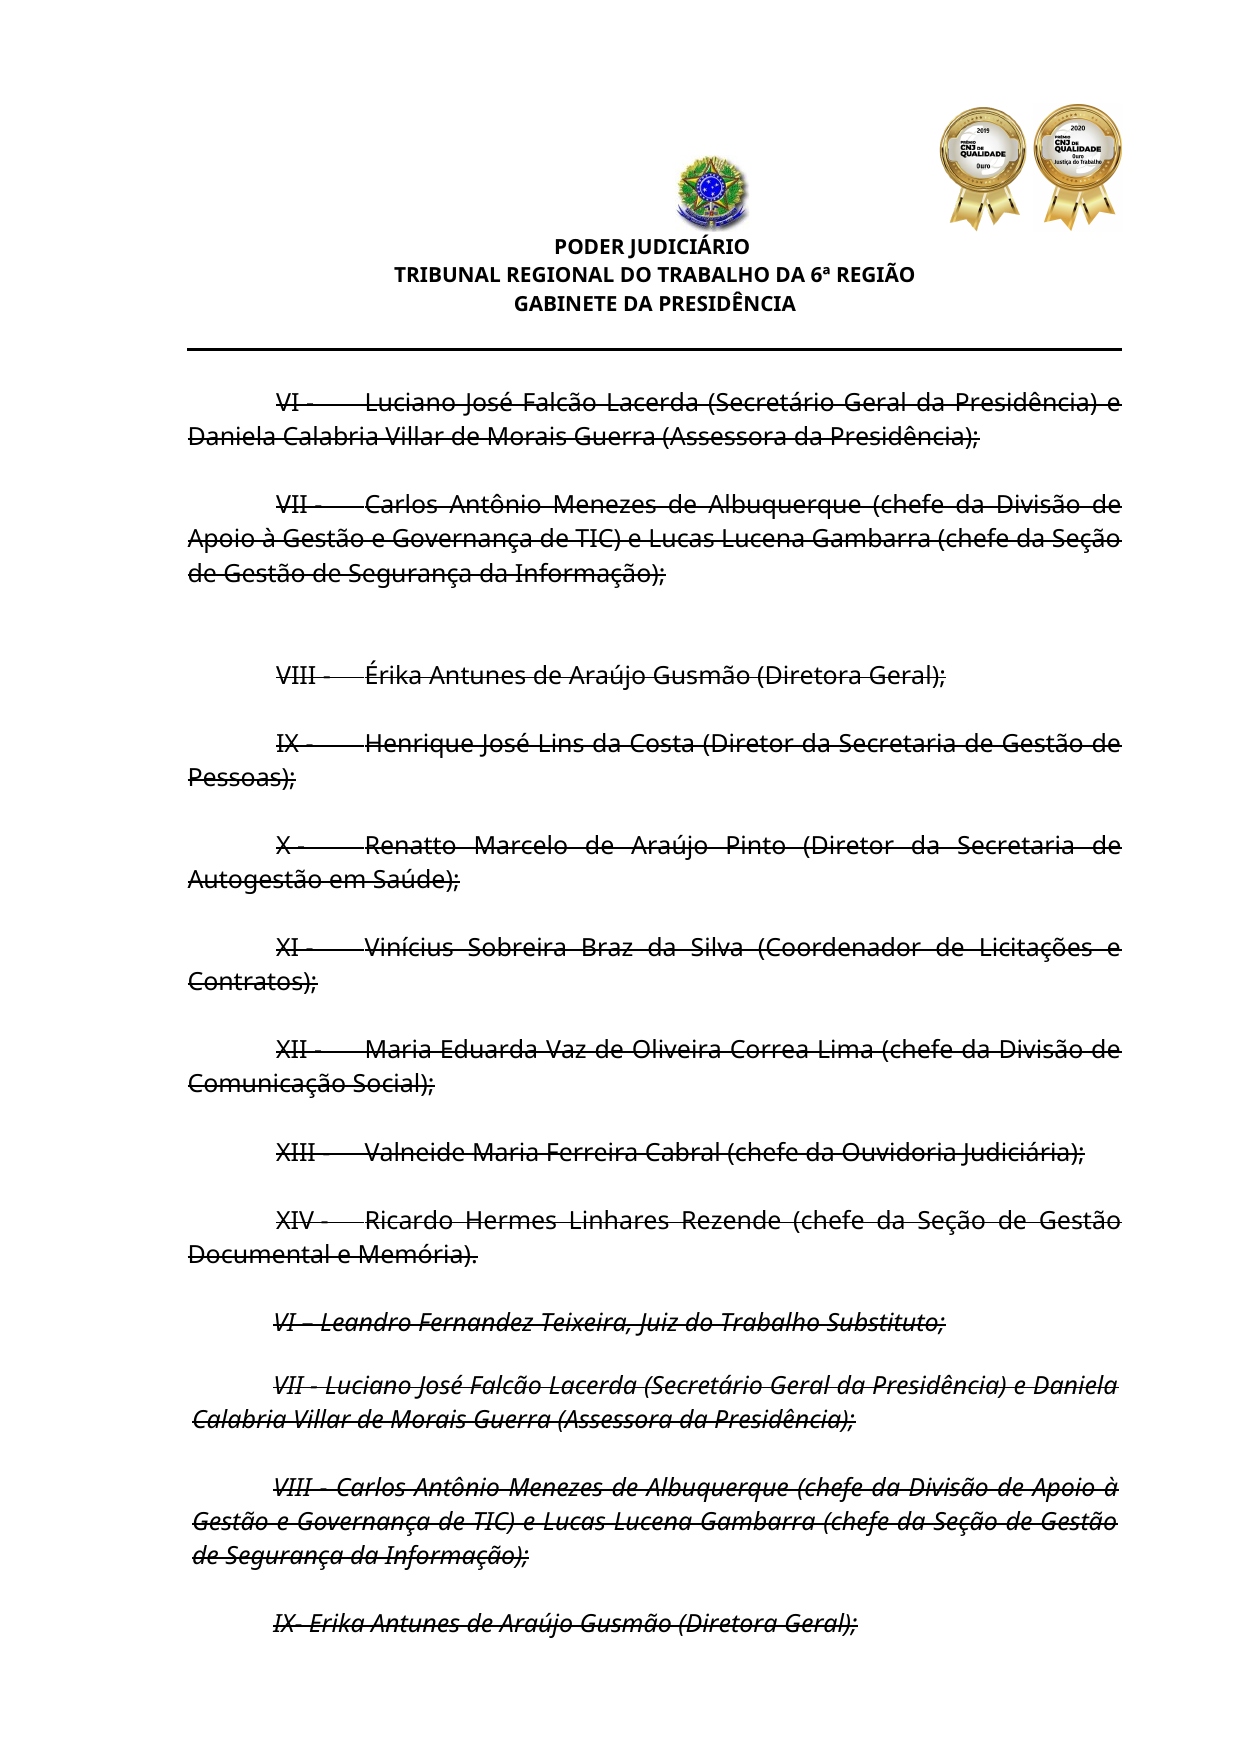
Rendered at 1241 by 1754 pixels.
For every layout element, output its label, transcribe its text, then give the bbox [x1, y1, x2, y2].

text VII - Luciano José Falcão Lacerda (Secretário Geral da Presidência) e Daniela Calabria Villar de Morais Guerra (Assessora da Presidência); [192, 1367, 1122, 1436]
picture [1033, 103, 1123, 232]
text VII - Carlos Antônio Menezes de Albuquerque (chefe da Divisão de Apoio à Gestão e Governança de TIC) e Lucas Lucena Gambarra (chefe da Seção de Gestão de Segurança da Informação); [187, 487, 1122, 540]
text VIII - Érika Antunes de Araújo Gusmão (Diretora Geral); [187, 657, 1122, 691]
text VIII - Carlos Antônio Menezes de Albuquerque (chefe da Divisão de Apoio à Gestão e Governança de TIC) e Lucas Lucena Gambarra (chefe da Seção de Gestão de Segurança da Informação); [192, 1469, 1122, 1572]
picture [939, 106, 1027, 232]
text VII - Carlos Antônio Menezes de Albuquerque (chefe da Divisão de Apoio à Gestão e Governança de TIC) e Lucas Lucena Gambarra (chefe da Seção de Gestão de Segurança da Informação); [187, 542, 1122, 589]
text VI – Leandro Fernandez Teixeira, Juiz do Trabalho Substituto; [192, 1304, 1122, 1339]
text XIV - Ricardo Hermes Linhares Rezende (chefe da Seção de Gestão Documental e Memória). [187, 1202, 1122, 1271]
text IX- Erika Antunes de Araújo Gusmão (Diretora Geral); [192, 1606, 1122, 1640]
text VI - Luciano José Falcão Lacerda (Secretário Geral da Presidência) e Daniela Calabria Villar de Morais Guerra (Assessora da Presidência); [187, 385, 1122, 453]
text XI - Vinícius Sobreira Braz da Silva (Coordenador de Licitações e Contratos); [187, 930, 1122, 998]
text XIII - Valneide Maria Ferreira Cabral (chefe da Ouvidoria Judiciária); [187, 1134, 1122, 1168]
text IX - Henrique José Lins da Costa (Diretor da Secretaria de Gestão de Pessoas); [187, 726, 1122, 794]
picture [675, 155, 750, 232]
text XII - Maria Eduarda Vaz de Oliveira Correa Lima (chefe da Divisão de Comunicação Social); [187, 1032, 1122, 1100]
text X - Renatto Marcelo de Araújo Pinto (Diretor da Secretaria de Autogestão em Saúde); [187, 828, 1122, 896]
